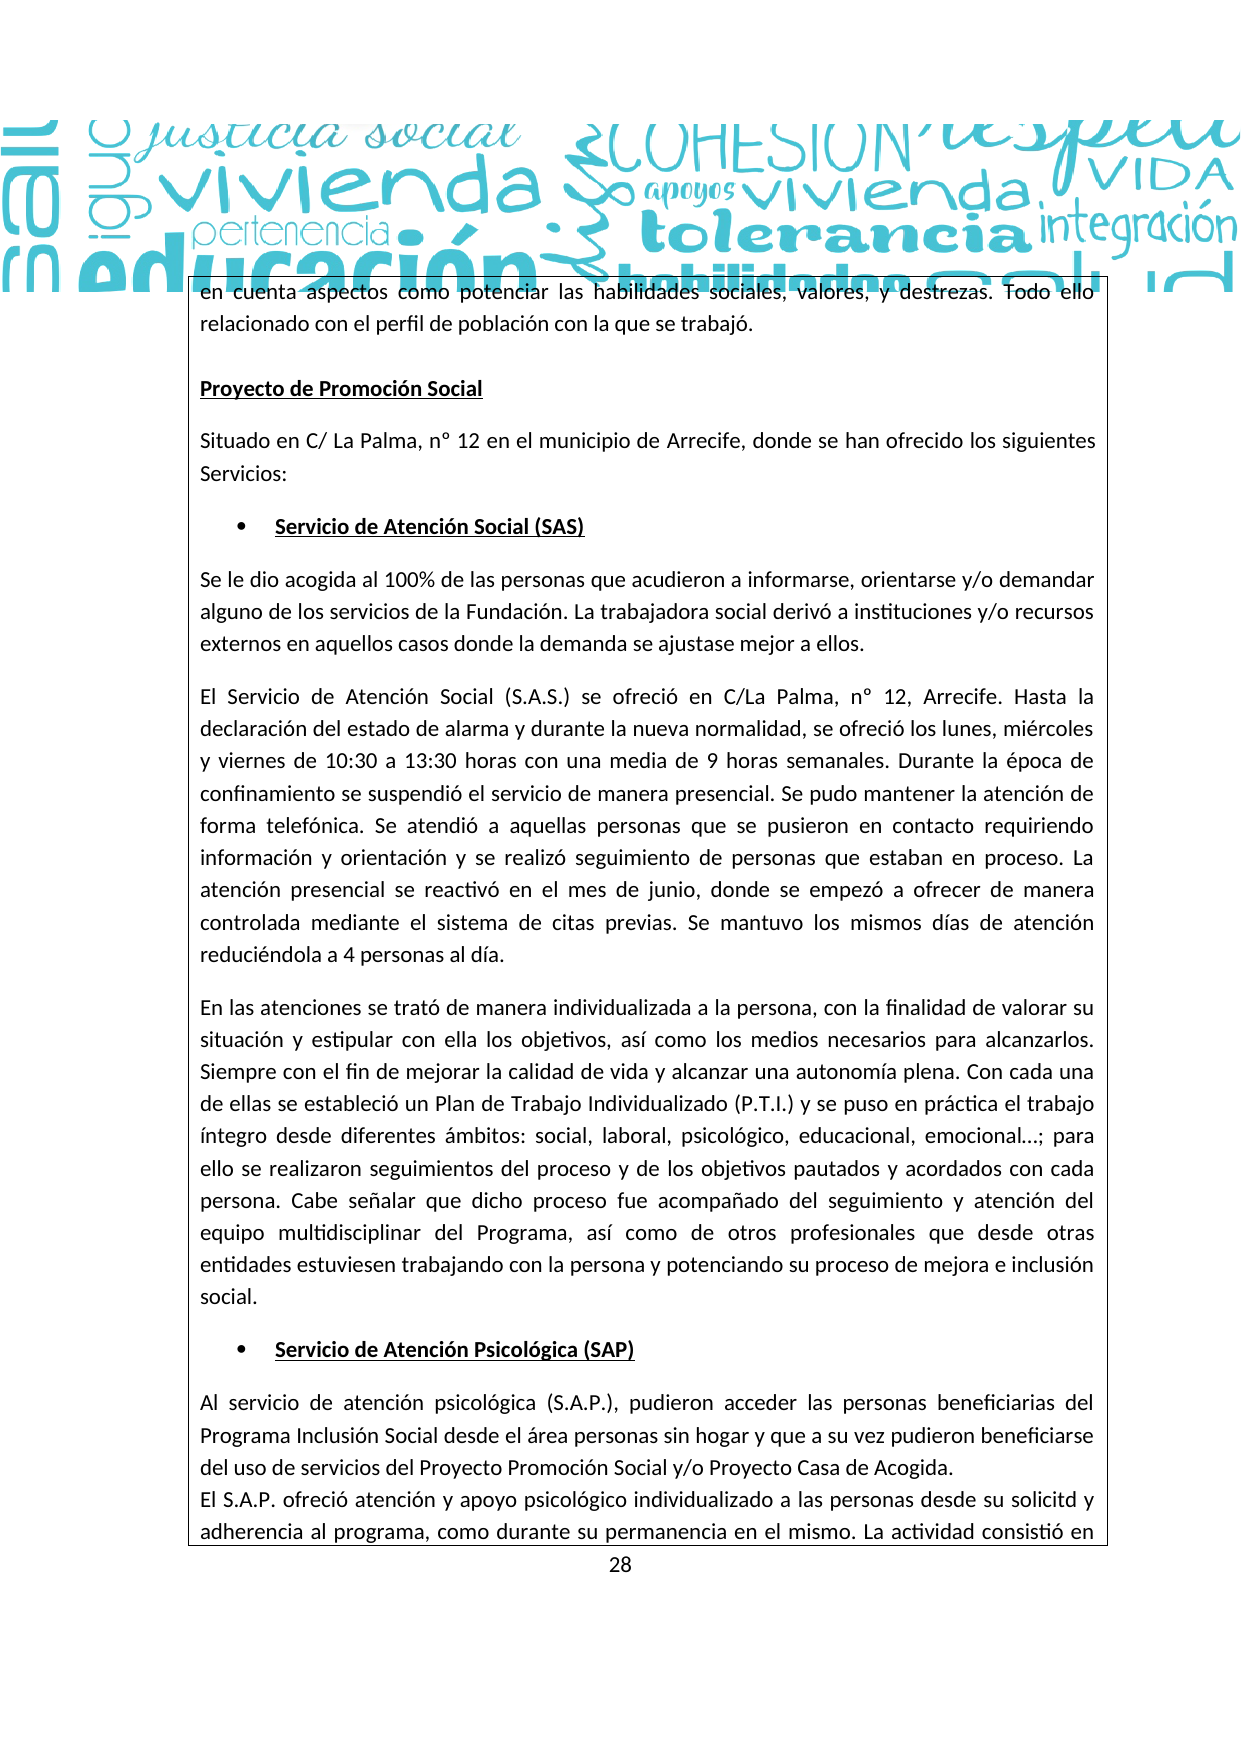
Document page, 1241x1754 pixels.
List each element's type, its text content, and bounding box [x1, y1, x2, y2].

table_header en cuenta aspectos como potenciar las habilidades sociales, valores, y destrezas. Todo ello relacionado con el perfil de población con la que se trabajó. Proyecto de Promoción Social Situado en C/ La Palma, nº 12 en el municipio de Arrecife, donde se han ofrecido los siguientes Servicios: Servicio de Atención Social (SAS) Se le dio acogida al 100% de las personas que acudieron a informarse, orientarse y/o demandar alguno de los servicios de la Fundación. La trabajadora social derivó a instituciones y/o recursos externos en aquellos casos donde la demanda se ajustase mejor a ellos. El Servicio de Atención Social (S.A.S.) se ofreció en C/La Palma, nº 12, Arrecife. Hasta la declaración del estado de alarma y durante la nueva normalidad, se ofreció los lunes, miércoles y viernes de 10:30 a 13:30 horas con una media de 9 horas semanales. Durante la época de confinamiento se suspendió el servicio de manera presencial. Se pudo mantener la atención de forma telefónica. Se atendió a aquellas personas que se pusieron en contacto requiriendo información y orientación y se realizó seguimiento de personas que estaban en proceso. La atención presencial se reactivó en el mes de junio, donde se empezó a ofrecer de manera controlada mediante el sistema de citas previas. Se mantuvo los mismos días de atención reduciéndola a 4 personas al día. En las atenciones se trató de manera individualizada a la persona, con la finalidad de valorar su situación y estipular con ella los objetivos, así como los medios necesarios para alcanzarlos. Siempre con el fin de mejorar la calidad de vida y alcanzar una autonomía plena. Con cada una de ellas se estableció un Plan de Trabajo Individualizado (P.T.I.) y se puso en práctica el trabajo íntegro desde diferentes ámbitos: social, laboral, psicológico, educacional, emocional…; para ello se realizaron seguimientos del proceso y de los objetivos pautados y acordados con cada persona. Cabe señalar que dicho proceso fue acompañado del seguimiento y atención del equipo multidisciplinar del Programa, así como de otros profesionales que desde otras entidades estuviesen trabajando con la persona y potenciando su proceso de mejora e inclusión social. Servicio de Atención Psicológica (SAP) Al servicio de atención psicológica (S.A.P.), pudieron acceder las personas beneficiarias del Programa Inclusión Social desde el área personas sin hogar y que a su vez pudieron beneficiarse del uso de servicios del Proyecto Promoción Social y/o Proyecto Casa de Acogida. El S.A.P. ofreció atención y apoyo psicológico individualizado a las personas desde su solicitd y adherencia al programa, como durante su permanencia en el mismo. La actividad consistió en [189, 292, 1107, 1545]
